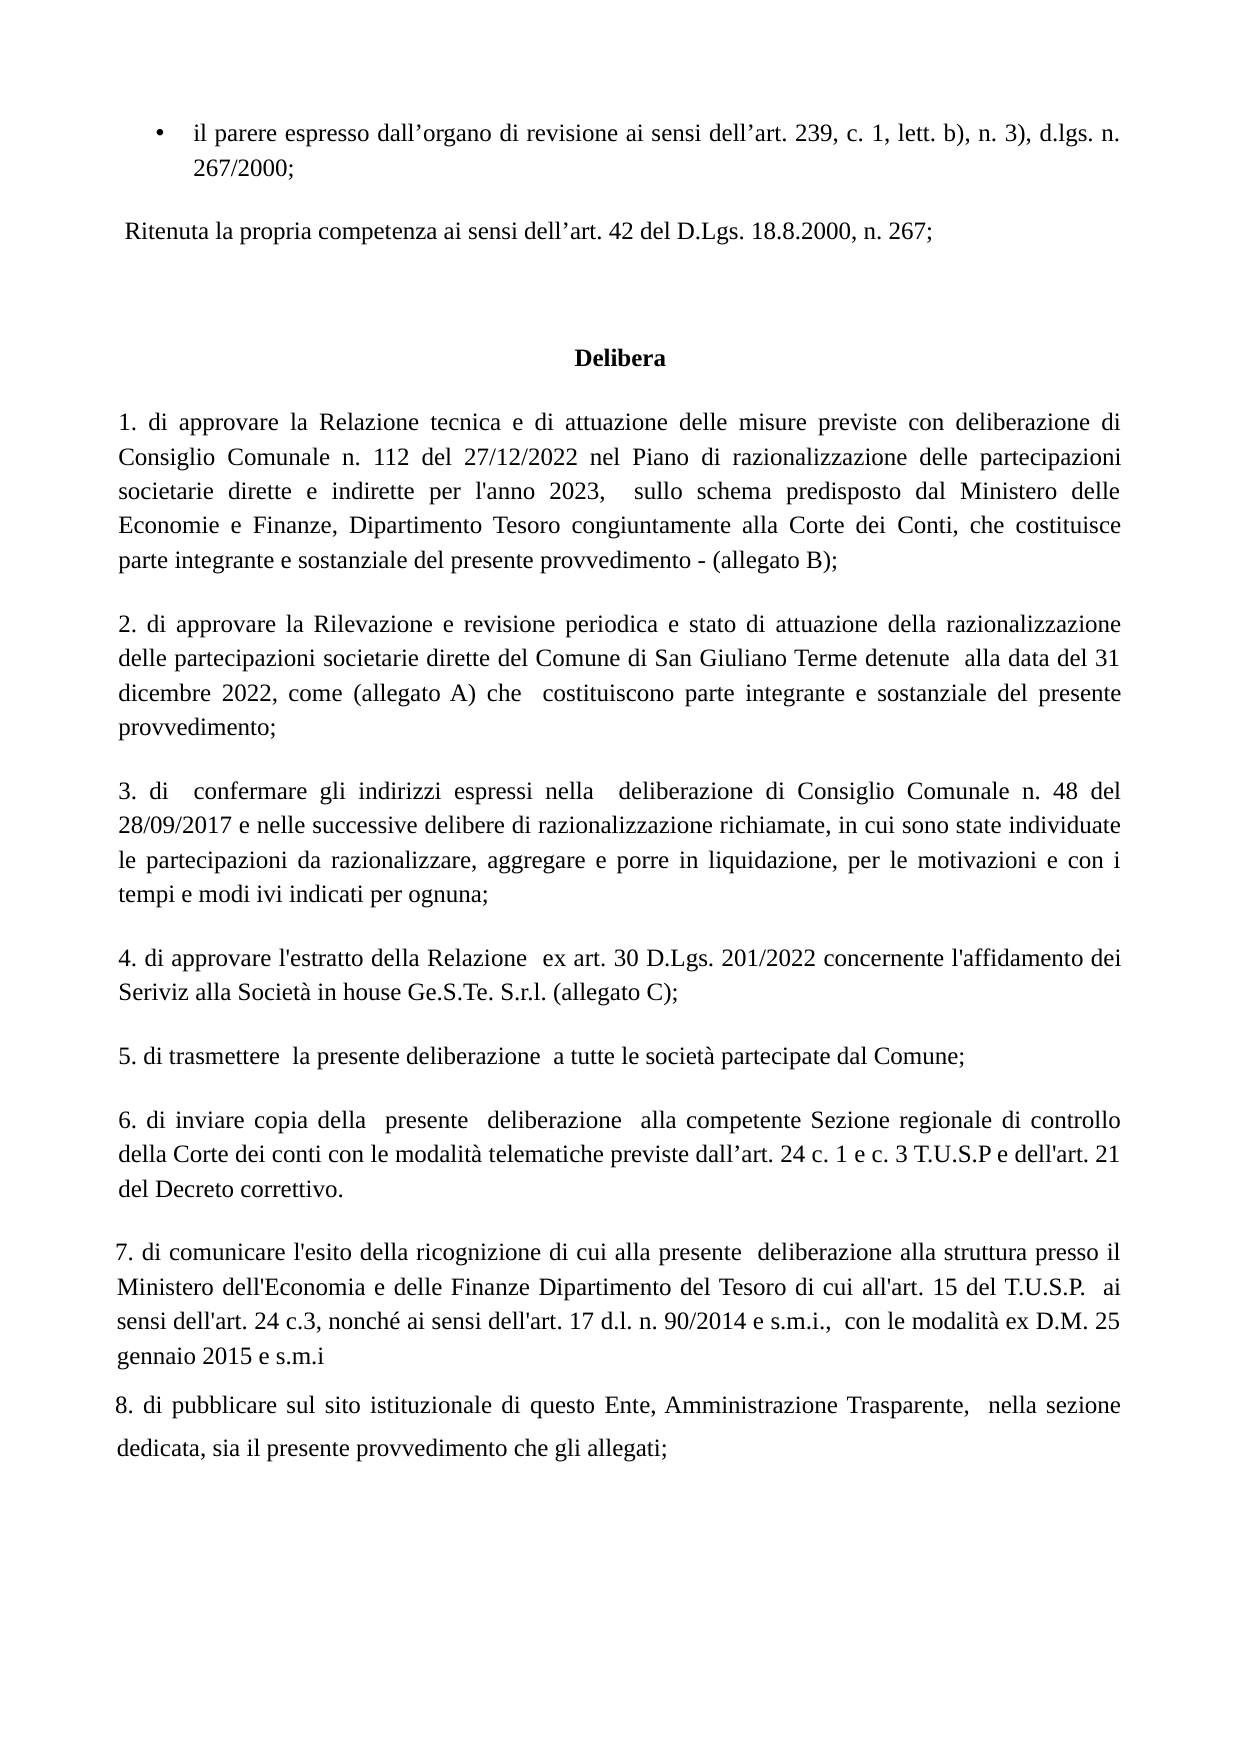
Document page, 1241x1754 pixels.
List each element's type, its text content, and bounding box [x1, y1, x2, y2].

text 7. di comunicare l'esito della ricognizione di cui alla presente deliberazione alla struttura presso il Ministero dell'Economia e delle Finanze Dipartimento del Tesoro di cui all'art. 15 del T.U.S.P. ai sensi dell'art. 24 c.3, nonché ai sensi dell'art. 17 d.l. n. 90/2014 e s.m.i., con le modalità ex D.M. 25 gennaio 2015 e s.m.i [115, 1237, 1122, 1369]
text Delibera [118, 343, 1122, 372]
text 2. di approvare la Rilevazione e revisione periodica e stato di attuazione della razionalizzazione delle partecipazioni societarie dirette del Comune di San Giuliano Terme detenute alla data del 31 dicembre 2022, come (allegato A) che costituiscono parte integrante e sostanziale del presente provvedimento; [118, 609, 1122, 741]
text 1. di approvare la Relazione tecnica e di attuazione delle misure previste con deliberazione di Consiglio Comunale n. 112 del 27/12/2022 nel Piano di razionalizzazione delle partecipazioni societarie dirette e indirette per l'anno 2023, sullo schema predisposto dal Ministero delle Economie e Finanze, Dipartimento Tesoro congiuntamente alla Corte dei Conti, che costituisce parte integrante e sostanziale del presente provvedimento - (allegato B); [118, 407, 1122, 574]
text 4. di approvare l'estratto della Relazione ex art. 30 D.Lgs. 201/2022 concernente l'affidamento dei Seriviz alla Società in house Ge.S.Te. S.r.l. (allegato C); [118, 943, 1122, 1006]
text 8. di pubblicare sul sito istituzionale di questo Ente, Amministrazione Trasparente, nella sezione dedicata, sia il presente provvedimento che gli allegati; [115, 1390, 1122, 1462]
text 5. di trasmettere la presente deliberazione a tutte le società partecipate dal Comune; [118, 1041, 1122, 1070]
list il parere espresso dall’organo di revisione ai sensi dell’art. 239, c. 1, lett. b), n. 3), d.lgs. n. 267/2000; [156, 118, 1122, 181]
text 6. di inviare copia della presente deliberazione alla competente Sezione regionale di controllo della Corte dei conti con le modalità telematiche previste dall’art. 24 c. 1 e c. 3 T.U.S.P e dell'art. 21 del Decreto correttivo. [118, 1105, 1122, 1202]
text 3. di confermare gli indirizzi espressi nella deliberazione di Consiglio Comunale n. 48 del 28/09/2017 e nelle successive delibere di razionalizzazione richiamate, in cui sono state individuate le partecipazioni da razionalizzare, aggregare e porre in liquidazione, per le motivazioni e con i tempi e modi ivi indicati per ognuna; [118, 776, 1122, 908]
text Ritenuta la propria competenza ai sensi dell’art. 42 del D.Lgs. 18.8.2000, n. 267; [118, 216, 1122, 245]
